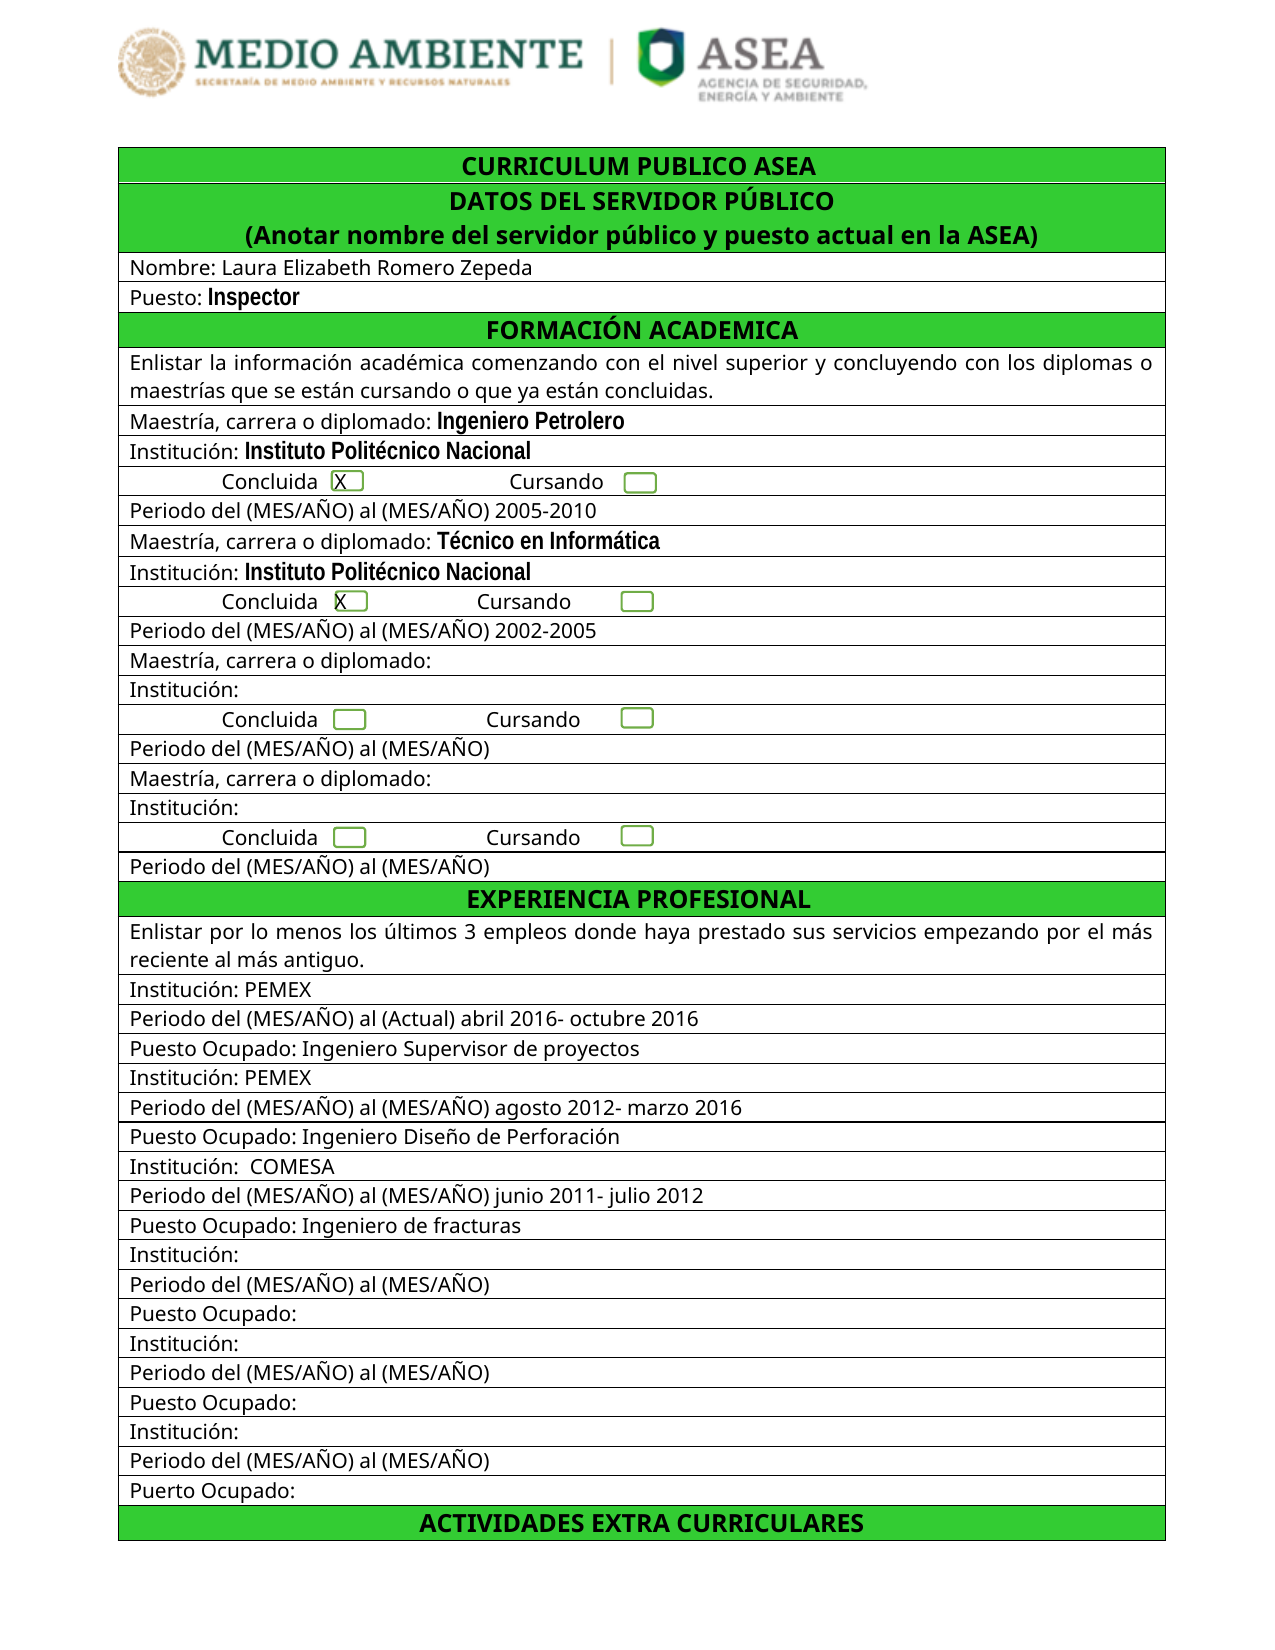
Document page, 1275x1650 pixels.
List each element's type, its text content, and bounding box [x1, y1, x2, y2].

table_cell ACTIVIDADES EXTRA CURRICULARES [119, 1506, 1165, 1540]
table_cell Institución: PEMEX [119, 975, 1165, 1003]
table_cell Institución: PEMEX [119, 1064, 1165, 1092]
table_cell Nombre: Laura Elizabeth Romero Zepeda [119, 253, 1165, 281]
table_cell Institución: [119, 794, 1165, 822]
table_cell Enlistar la información académica comenzando con el nivel superior y concluyendo con los diplomas o maestrías que se están cursando o que ya están concluidas. [119, 348, 1165, 405]
table_cell Puesto Ocupado: Ingeniero Diseño de Perforación [119, 1123, 1165, 1151]
table_cell Periodo del (MES/AÑO) al (MES/AÑO) [119, 735, 1165, 763]
table_cell Institución: [119, 1240, 1165, 1269]
table_cell Maestría, carrera o diplomado: Ingeniero Petrolero [119, 406, 1165, 435]
table_cell Puesto: Inspector [119, 282, 1165, 312]
table_cell Puesto Ocupado: Ingeniero de fracturas [119, 1211, 1165, 1239]
table_cell FORMACIÓN ACADEMICA [119, 313, 1165, 347]
table_cell Periodo del (MES/AÑO) al (MES/AÑO) 2002-2005 [119, 617, 1165, 645]
table_cell Maestría, carrera o diplomado: [119, 764, 1165, 792]
table_cell Periodo del (MES/AÑO) al (MES/AÑO) 2005-2010 [119, 496, 1165, 525]
table_cell Concluida Cursando [119, 705, 1165, 733]
table_cell Institución: Instituto Politécnico Nacional [119, 436, 1165, 466]
table_cell Institución: [119, 1329, 1165, 1357]
table_cell Puesto Ocupado: [119, 1299, 1165, 1328]
table_cell Puerto Ocupado: [119, 1476, 1165, 1504]
table_cell Institución: [119, 1417, 1165, 1446]
table_header CURRICULUM PUBLICO ASEA [119, 148, 1165, 182]
table_cell Puesto Ocupado: Ingeniero Supervisor de proyectos [119, 1034, 1165, 1062]
table_cell Maestría, carrera o diplomado: [119, 646, 1165, 674]
table_cell Concluida Cursando [119, 823, 1165, 851]
table_cell Enlistar por lo menos los últimos 3 empleos donde haya prestado sus servicios empezando por el más reciente al más antiguo. [119, 917, 1165, 974]
table_cell Institución: COMESA [119, 1152, 1165, 1180]
table_cell Institución: [119, 676, 1165, 704]
table_cell DATOS DEL SERVIDOR PÚBLICO (Anotar nombre del servidor público y puesto actual en la ASEA) [119, 184, 1165, 252]
table_cell Periodo del (MES/AÑO) al (MES/AÑO) junio 2011- julio 2012 [119, 1181, 1165, 1210]
table_cell Periodo del (MES/AÑO) al (MES/AÑO) [119, 1447, 1165, 1475]
table_cell Periodo del (MES/AÑO) al (MES/AÑO) agosto 2012- marzo 2016 [119, 1093, 1165, 1121]
table_cell Periodo del (MES/AÑO) al (MES/AÑO) [119, 1358, 1165, 1387]
table_cell Concluida X Cursando [119, 467, 1165, 495]
table_cell Periodo del (MES/AÑO) al (MES/AÑO) [119, 1270, 1165, 1298]
table_cell Puesto Ocupado: [119, 1388, 1165, 1416]
table_cell Periodo del (MES/AÑO) al (MES/AÑO) [119, 853, 1165, 881]
table_cell Institución: Instituto Politécnico Nacional [119, 557, 1165, 586]
table_cell Maestría, carrera o diplomado: Técnico en Informática [119, 526, 1165, 556]
table_cell EXPERIENCIA PROFESIONAL [119, 882, 1165, 916]
table_cell Periodo del (MES/AÑO) al (Actual) abril 2016- octubre 2016 [119, 1005, 1165, 1033]
table_cell Concluida X Cursando [119, 587, 1165, 616]
